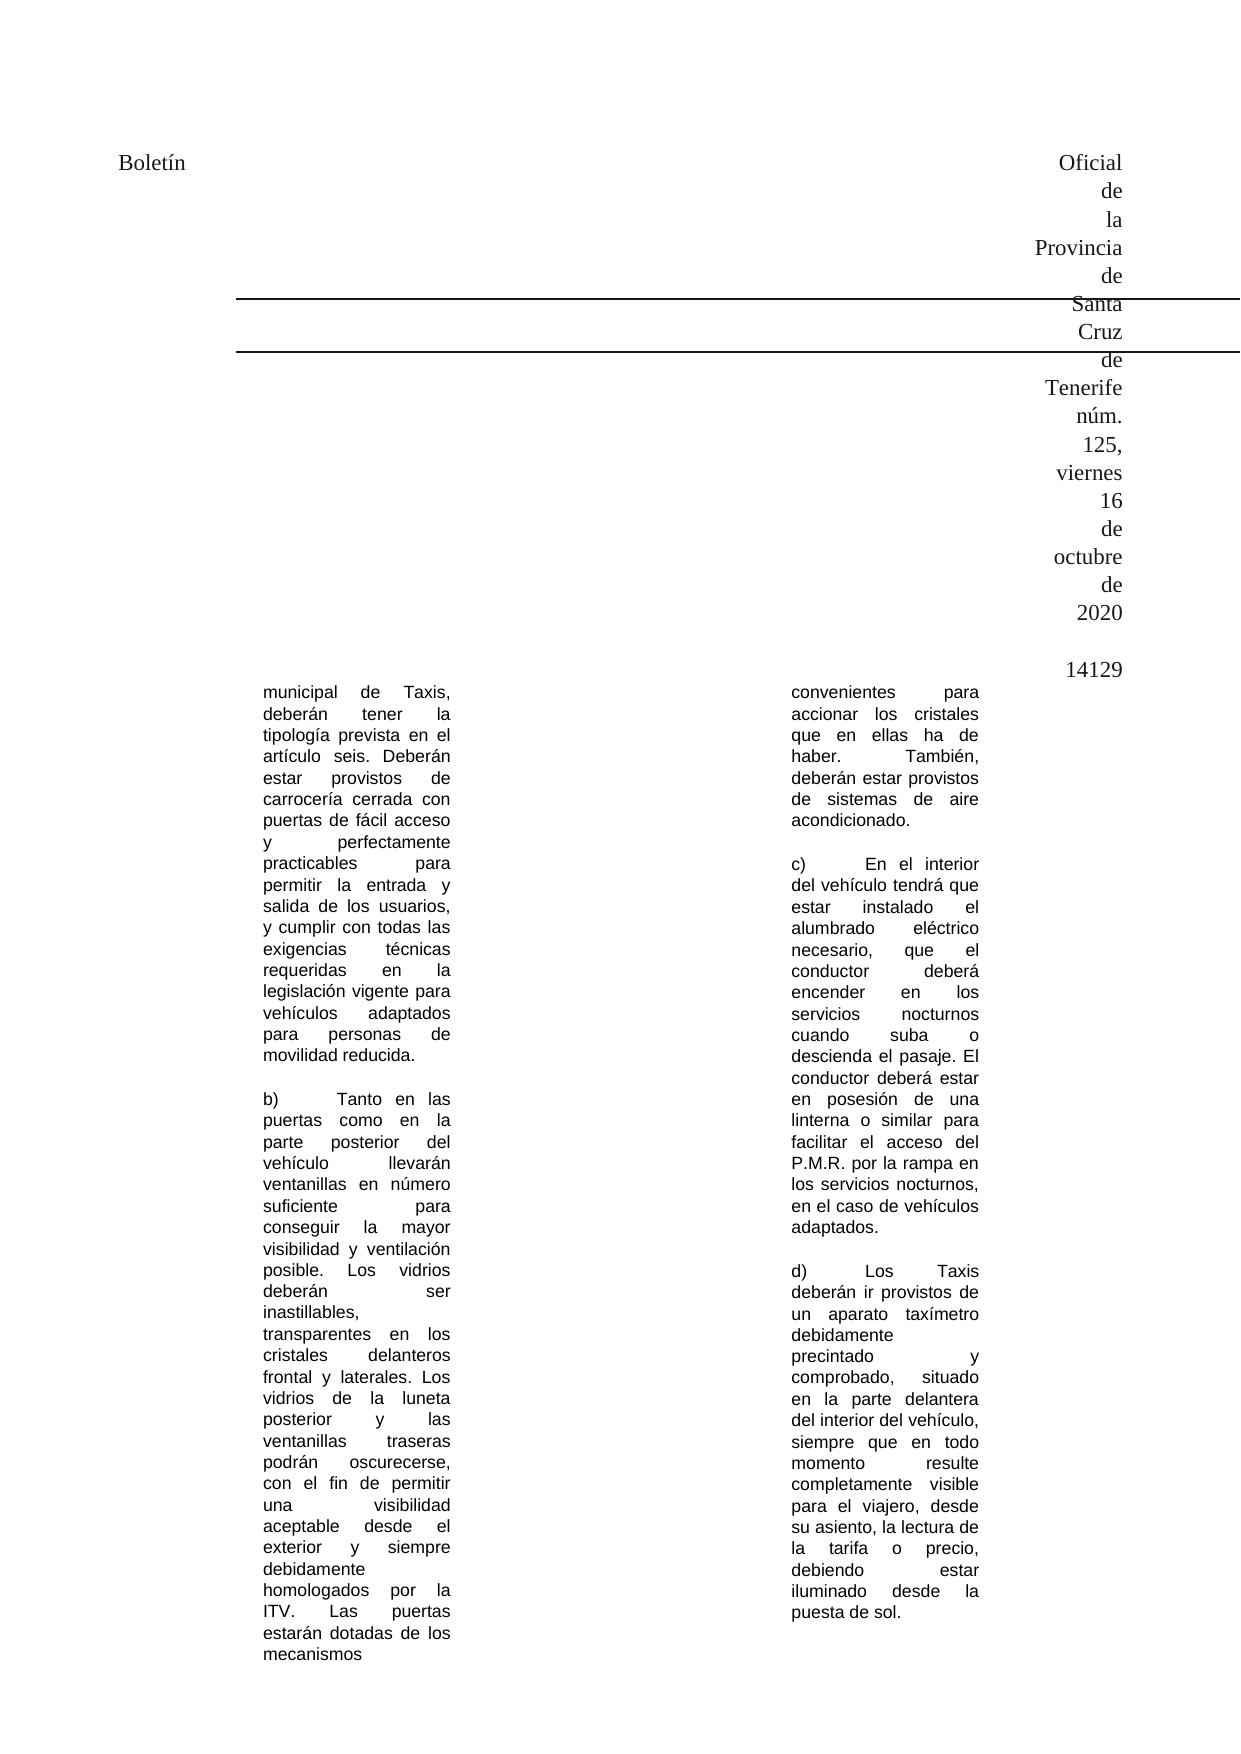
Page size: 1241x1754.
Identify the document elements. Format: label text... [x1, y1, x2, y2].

list convenientes para accionar los cristales que en ellas ha de haber. También, deberán estar provistos de sistemas de aire acondicionado. [791, 682, 979, 831]
list En el interior del vehículo tendrá que estar instalado el alumbrado eléctrico necesario, que el conductor deberá encender en los servicios nocturnos cuando suba o descienda el pasaje. El conductor deberá estar en posesión de una linterna o similar para facilitar el acceso del P.M.R. por la rampa en los servicios nocturnos, en el caso de vehículos adaptados. [791, 854, 979, 1237]
list Los Taxis deberán ir provistos de un aparato taxímetro debidamente precintado y comprobado, situado en la parte delantera del interior del vehículo, siempre que en todo momento resulte completamente visible para el viajero, desde su asiento, la lectura de la tarifa o precio, debiendo estar iluminado desde la puesta de sol. [791, 1261, 979, 1623]
list municipal de Taxis, deberán tener la tipología prevista en el artículo seis. Deberán estar provistos de carrocería cerrada con puertas de fácil acceso y perfectamente practicables para permitir la entrada y salida de los usuarios, y cumplir con todas las exigencias técnicas requeridas en la legislación vigente para vehículos adaptados para personas de movilidad reducida. [263, 682, 451, 1066]
list Tanto en las puertas como en la parte posterior del vehículo llevarán ventanillas en número suficiente para conseguir la mayor visibilidad y ventilación posible. Los vidrios deberán ser inastillables, transparentes en los cristales delanteros frontal y laterales. Los vidrios de la luneta posterior y las ventanillas traseras podrán oscurecerse, con el fin de permitir una visibilidad aceptable desde el exterior y siempre debidamente homologados por la ITV. Las puertas estarán dotadas de los mecanismos [263, 1089, 451, 1664]
